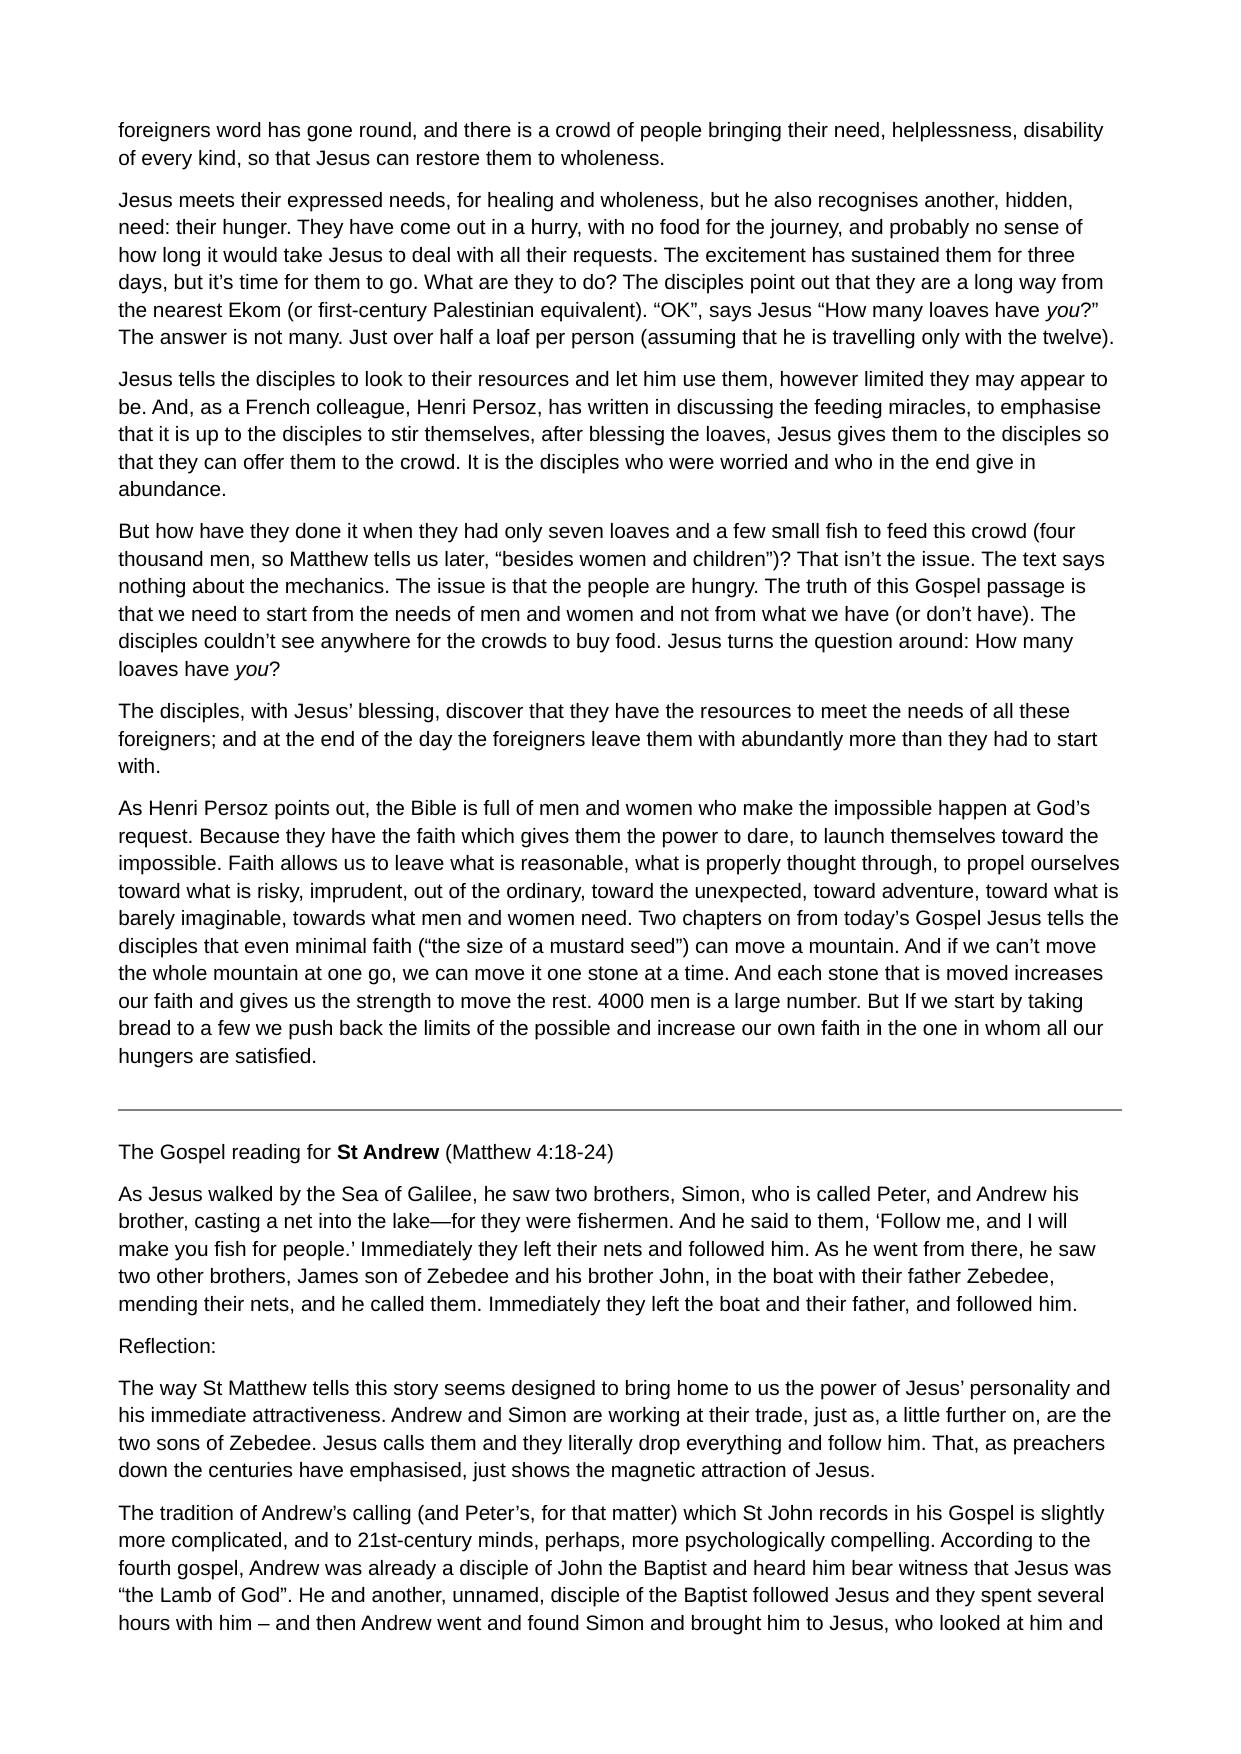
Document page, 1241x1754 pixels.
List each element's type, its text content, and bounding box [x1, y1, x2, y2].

text The disciples, with Jesus’ blessing, discover that they have the resources to meet the needs of all these foreigners; and at the end of the day the foreigners leave them with abundantly more than they had to start with. [118, 699, 1122, 778]
text foreigners word has gone round, and there is a crowd of people bringing their need, helplessness, disability of every kind, so that Jesus can restore them to wholeness. [118, 118, 1122, 169]
text The way St Matthew tells this story seems designed to bring home to us the power of Jesus’ personality and his immediate attractiveness. Andrew and Simon are working at their trade, just as, a little further on, are the two sons of Zebedee. Jesus calls them and they literally drop everything and follow him. That, as preachers down the centuries have emphasised, just shows the magnetic attraction of Jesus. [118, 1376, 1122, 1482]
text The tradition of Andrew’s calling (and Peter’s, for that matter) which St John records in his Gospel is slightly more complicated, and to 21st-century minds, perhaps, more psychologically compelling. According to the fourth gospel, Andrew was already a disciple of John the Baptist and heard him bear witness that Jesus was “the Lamb of God”. He and another, unnamed, disciple of the Baptist followed Jesus and they spent several hours with him – and then Andrew went and found Simon and brought him to Jesus, who looked at him and [118, 1500, 1122, 1634]
text Jesus tells the disciples to look to their resources and let him use them, however limited they may appear to be. And, as a French colleague, Henri Persoz, has written in discussing the feeding miracles, to emphasise that it is up to the disciples to stir themselves, after blessing the loaves, Jesus gives them to the disciples so that they can offer them to the crowd. It is the disciples who were worried and who in the end give in abundance. [118, 367, 1122, 501]
text But how have they done it when they had only seven loaves and a few small fish to feed this crowd (four thousand men, so Matthew tells us later, “besides women and children”)? That isn’t the issue. The text says nothing about the mechanics. The issue is that the people are hungry. The truth of this Gospel passage is that we need to start from the needs of men and women and not from what we have (or don’t have). The disciples couldn’t see anywhere for the crowds to buy food. Jesus turns the question around: How many loaves have you? [118, 519, 1122, 681]
text Reflection: [118, 1334, 1122, 1358]
text As Henri Persoz points out, the Bible is full of men and women who make the impossible happen at God’s request. Because they have the faith which gives them the power to dare, to launch themselves toward the impossible. Faith allows us to leave what is reasonable, what is properly thought through, to propel ourselves toward what is risky, imprudent, out of the ordinary, toward the unexpected, toward adventure, toward what is barely imaginable, towards what men and women need. Two chapters on from today’s Gospel Jesus tells the disciples that even minimal faith (“the size of a mustard seed”) can move a mountain. And if we can’t move the whole mountain at one go, we can move it one stone at a time. And each stone that is moved increases our faith and gives us the strength to move the rest. 4000 men is a large number. But If we start by taking bread to a few we push back the limits of the possible and increase our own faith in the one in whom all our hungers are satisfied. [118, 796, 1122, 1067]
text The Gospel reading for St Andrew (Matthew 4:18-24) [118, 1139, 1122, 1163]
text Jesus meets their expressed needs, for healing and wholeness, but he also recognises another, hidden, need: their hunger. They have come out in a hurry, with no food for the journey, and probably no sense of how long it would take Jesus to deal with all their requests. The excitement has sustained them for three days, but it’s time for them to go. What are they to do? The disciples point out that they are a long way from the nearest Ekom (or first-century Palestinian equivalent). “OK”, says Jesus “How many loaves have you?” The answer is not many. Just over half a loaf per person (assuming that he is travelling only with the twelve). [118, 188, 1122, 349]
text As Jesus walked by the Sea of Galilee, he saw two brothers, Simon, who is called Peter, and Andrew his brother, casting a net into the lake—for they were fishermen. And he said to them, ‘Follow me, and I will make you fish for people.’ Immediately they left their nets and followed him. As he went from there, he saw two other brothers, James son of Zebedee and his brother John, in the boat with their father Zebedee, mending their nets, and he called them. Immediately they left the boat and their father, and followed him. [118, 1182, 1122, 1316]
